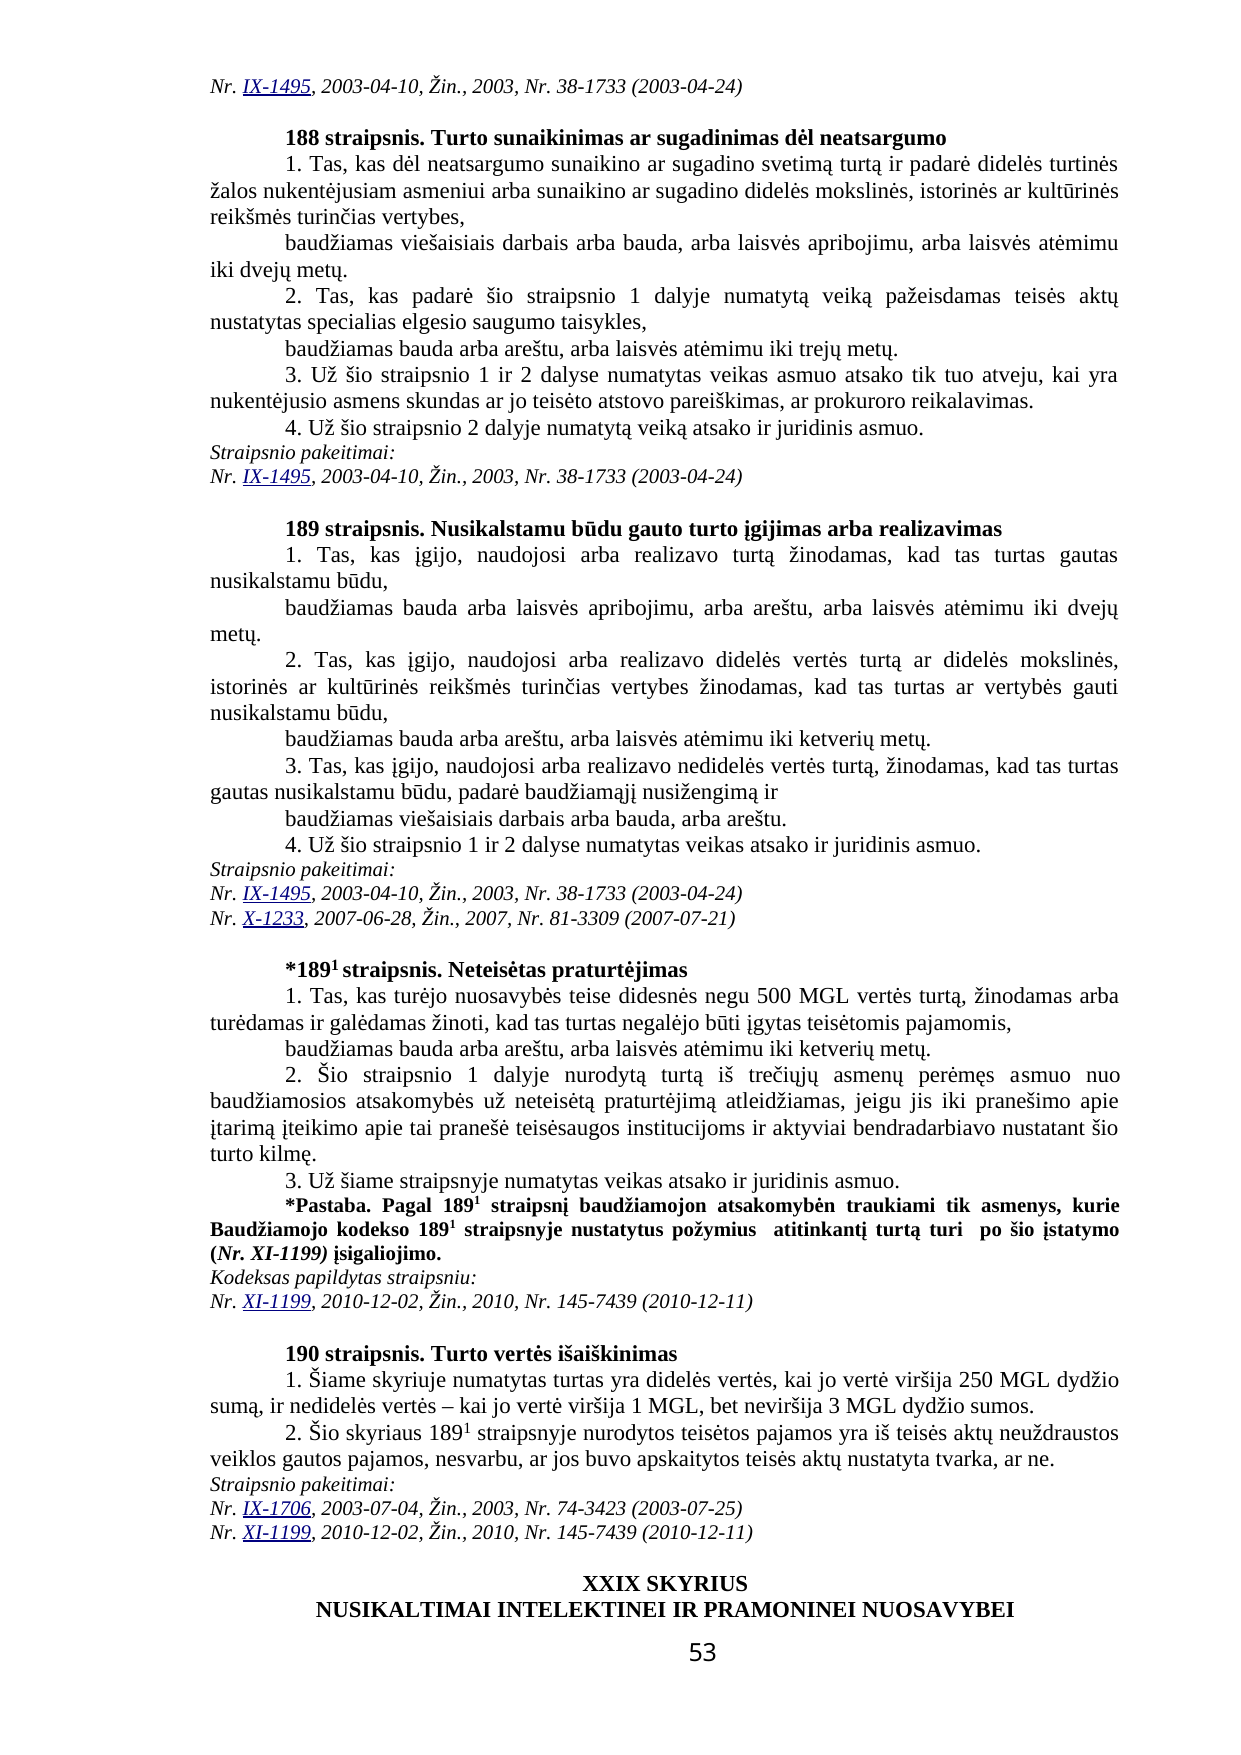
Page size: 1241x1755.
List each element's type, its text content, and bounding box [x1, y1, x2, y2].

text Nr. XI-1199, 2010-12-02, Žin., 2010, Nr. 145-7439 (2010-12-11) [210, 1289, 1120, 1313]
text 1. Tas, kas turėjo nuosavybės teise didesnės negu 500 MGL vertės turtą, žinodamas arba turėdamas ir galėdamas žinoti, kad tas turtas negalėjo būti įgytas teisėtomis pajamomis, [210, 982, 1120, 1035]
text 190 straipsnis. Turto vertės išaiškinimas [210, 1340, 1120, 1366]
text baudžiamas bauda arba areštu, arba laisvės atėmimu iki ketverių metų. [210, 1035, 1120, 1061]
text 189 straipsnis. Nusikalstamu būdu gauto turto įgijimas arba realizavimas [210, 515, 1120, 541]
text *1891 straipsnis. Neteisėtas praturtėjimas [210, 956, 1120, 982]
text 3. Tas, kas įgijo, naudojosi arba realizavo nedidelės vertės turtą, žinodamas, kad tas turtas gautas nusikalstamu būdu, padarė baudžiamąjį nusižengimą ir [210, 752, 1120, 804]
text Straipsnio pakeitimai: [210, 1471, 1120, 1496]
text *Pastaba. Pagal 1891 straipsnį baudžiamojon atsakomybėn traukiami tik asmenys, kurie Baudžiamojo kodekso 1891 straipsnyje nustatytus požymius atitinkantį turtą turi po šio įstatymo (Nr. XI-1199) įsigaliojimo. [210, 1193, 1120, 1265]
text baudžiamas bauda arba areštu, arba laisvės atėmimu iki ketverių metų. [210, 726, 1120, 752]
text 2. Tas, kas padarė šio straipsnio 1 dalyje numatytą veiką pažeisdamas teisės aktų nustatytas specialias elgesio saugumo taisykles, [210, 282, 1120, 335]
text 4. Už šio straipsnio 1 ir 2 dalyse numatytas veikas atsako ir juridinis asmuo. [210, 831, 1120, 857]
text baudžiamas bauda arba areštu, arba laisvės atėmimu iki trejų metų. [210, 335, 1120, 361]
text 1. Tas, kas įgijo, naudojosi arba realizavo turtą žinodamas, kad tas turtas gautas nusikalstamu būdu, [210, 541, 1120, 594]
text NUSIKALTIMAI INTELEKTINEI ir pramoninei NUOSAVYBEI [210, 1596, 1120, 1623]
text 1. Tas, kas dėl neatsargumo sunaikino ar sugadino svetimą turtą ir padarė didelės turtinės žalos nukentėjusiam asmeniui arba sunaikino ar sugadino didelės mokslinės, istorinės ar kultūrinės reikšmės turinčias vertybes, [210, 150, 1120, 229]
text baudžiamas viešaisiais darbais arba bauda, arba areštu. [210, 804, 1120, 831]
text 3. Už šio straipsnio 1 ir 2 dalyse numatytas veikas asmuo atsako tik tuo atveju, kai yra nukentėjusio asmens skundas ar jo teisėto atstovo pareiškimas, ar prokuroro reikalavimas. [210, 361, 1120, 414]
text Nr. XI-1199, 2010-12-02, Žin., 2010, Nr. 145-7439 (2010-12-11) [210, 1519, 1120, 1544]
text 4. Už šio straipsnio 2 dalyje numatytą veiką atsako ir juridinis asmuo. [210, 414, 1120, 440]
text Nr. IX-1495, 2003-04-10, Žin., 2003, Nr. 38-1733 (2003-04-24) [210, 464, 1120, 488]
text 2. Šio skyriaus 1891 straipsnyje nurodytos teisėtos pajamos yra iš teisės aktų neuždraustos veiklos gautos pajamos, nesvarbu, ar jos buvo apskaitytos teisės aktų nustatyta tvarka, ar ne. [210, 1419, 1120, 1471]
text 2. Tas, kas įgijo, naudojosi arba realizavo didelės vertės turtą ar didelės mokslinės, istorinės ar kultūrinės reikšmės turinčias vertybes žinodamas, kad tas turtas ar vertybės gauti nusikalstamu būdu, [210, 646, 1120, 726]
text Straipsnio pakeitimai: [210, 440, 1120, 464]
text baudžiamas viešaisiais darbais arba bauda, arba laisvės apribojimu, arba laisvės atėmimu iki dvejų metų. [210, 229, 1120, 282]
text 3. Už šiame straipsnyje numatytas veikas atsako ir juridinis asmuo. [210, 1167, 1120, 1193]
text Kodeksas papildytas straipsniu: [210, 1265, 1120, 1289]
text Nr. IX-1495, 2003-04-10, Žin., 2003, Nr. 38-1733 (2003-04-24) [210, 881, 1120, 905]
text baudžiamas bauda arba laisvės apribojimu, arba areštu, arba laisvės atėmimu iki dvejų metų. [210, 594, 1120, 646]
text Nr. IX-1706, 2003-07-04, Žin., 2003, Nr. 74-3423 (2003-07-25) [210, 1496, 1120, 1519]
subtitle XXIX SKYRIUS [210, 1570, 1120, 1596]
text 2. Šio straipsnio 1 dalyje nurodytą turtą iš trečiųjų asmenų perėmęs asmuo nuo baudžiamosios atsakomybės už neteisėtą praturtėjimą atleidžiamas, jeigu jis iki pranešimo apie įtarimą įteikimo apie tai pranešė teisėsaugos institucijoms ir aktyviai bendradarbiavo nustatant šio turto kilmę. [210, 1061, 1120, 1167]
text 188 straipsnis. Turto sunaikinimas ar sugadinimas dėl neatsargumo [210, 124, 1120, 150]
text 1. Šiame skyriuje numatytas turtas yra didelės vertės, kai jo vertė viršija 250 MGL dydžio sumą, ir nedidelės vertės – kai jo vertė viršija 1 MGL, bet neviršija 3 MGL dydžio sumos. [210, 1366, 1120, 1419]
text Nr. IX-1495, 2003-04-10, Žin., 2003, Nr. 38-1733 (2003-04-24) [210, 73, 1120, 98]
text Nr. X-1233, 2007-06-28, Žin., 2007, Nr. 81-3309 (2007-07-21) [210, 905, 1120, 929]
text Straipsnio pakeitimai: [210, 857, 1120, 881]
